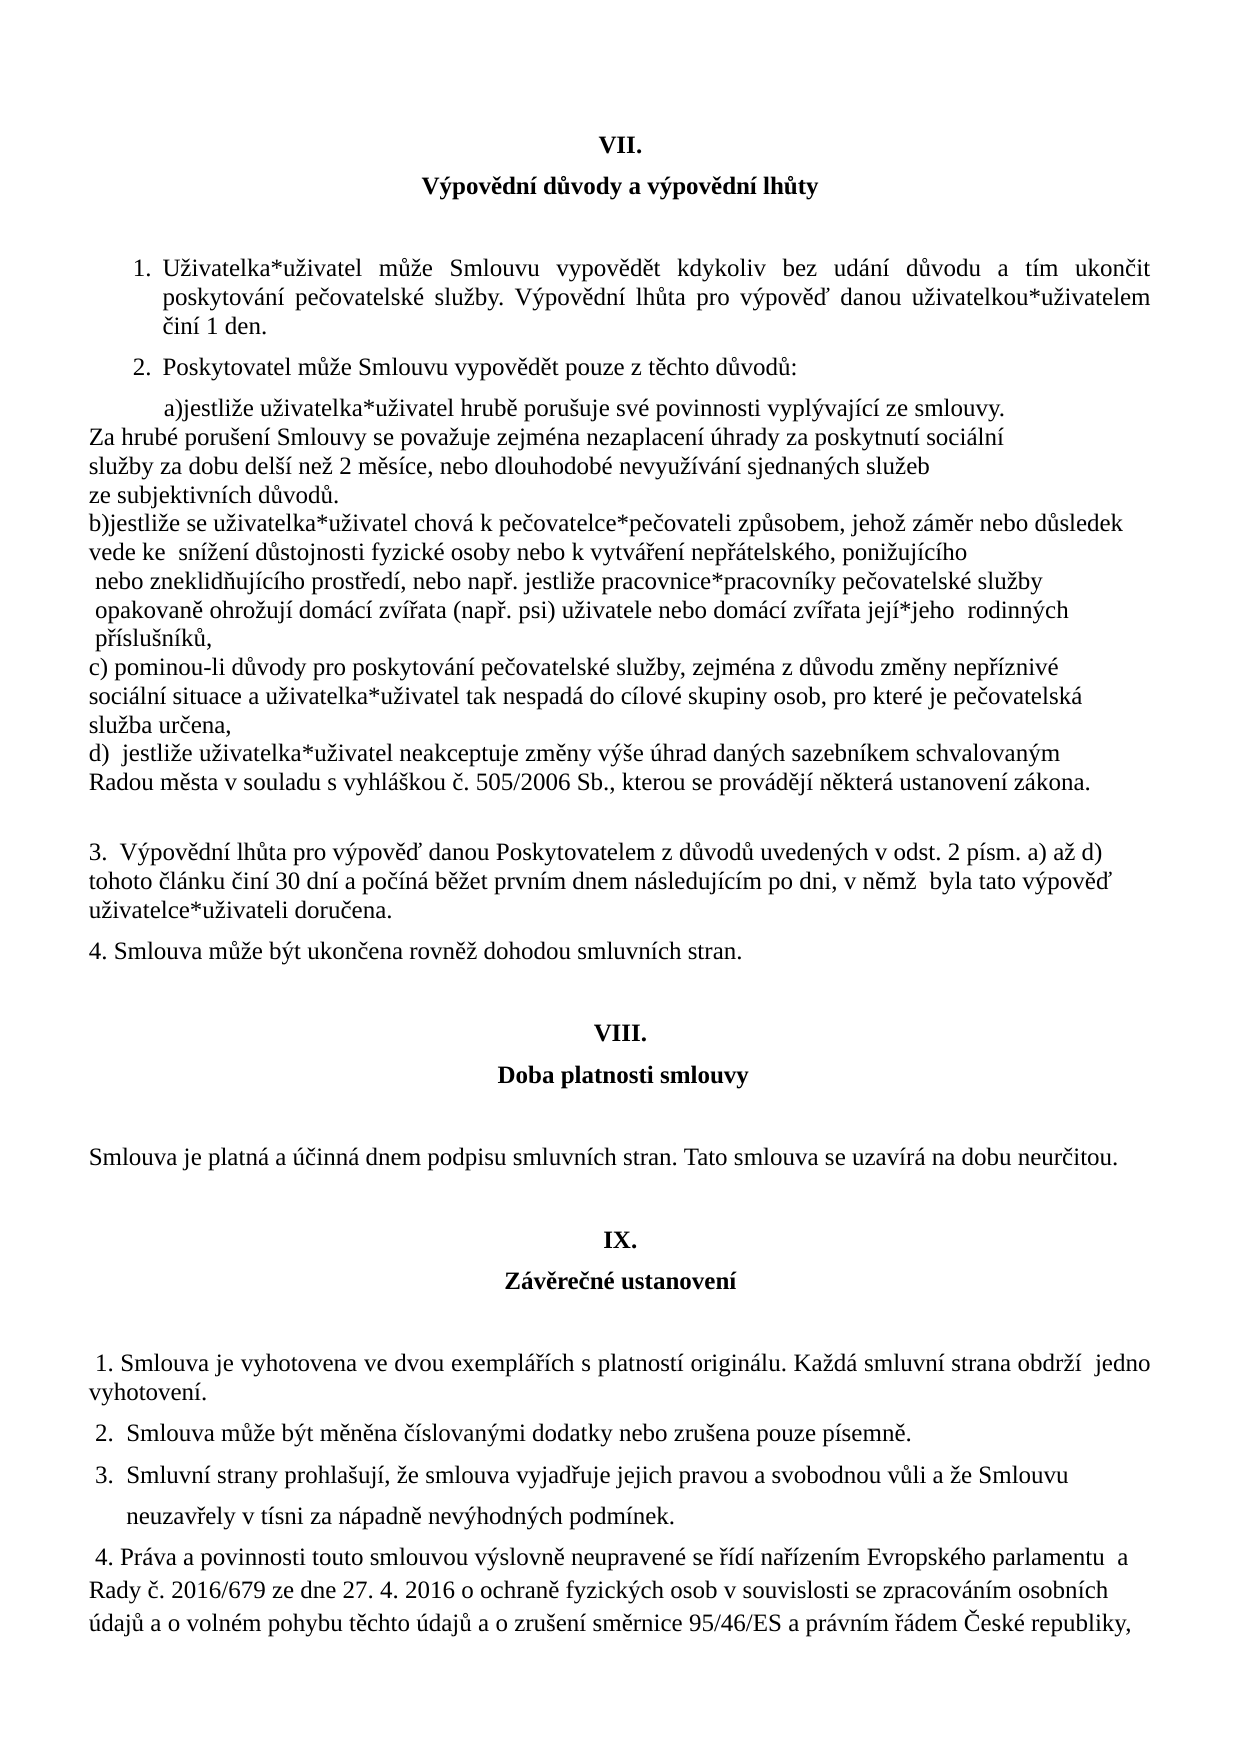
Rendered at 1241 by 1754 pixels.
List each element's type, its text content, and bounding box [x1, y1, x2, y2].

text VII. [88, 130, 1152, 158]
text neuzavřely v tísni za nápadně nevýhodných podmínek. [51, 1501, 1152, 1530]
text Závěrečné ustanovení [88, 1266, 1152, 1295]
text ze subjektivních důvodů. [88, 480, 1152, 508]
list Poskytovatel může Smlouvu vypovědět pouze z těchto důvodů: [133, 352, 1152, 381]
text Za hrubé porušení Smlouvy se považuje zejména nezaplacení úhrady za poskytnutí sociální [88, 422, 1152, 451]
text Výpovědní důvody a výpovědní lhůty [88, 171, 1152, 200]
list Uživatelka*uživatel může Smlouvu vypovědět kdykoliv bez udání důvodu a tím ukončit poskytování pečovatelské služby. Výpovědní lhůta pro výpověď danou uživatelkou*uživatelem činí 1 den. [133, 253, 1152, 340]
text c) pominou-li důvody pro poskytování pečovatelské služby, zejména z důvodu změny nepříznivé [88, 652, 1152, 681]
text 2. Smlouva může být měněna číslovanými dodatky nebo zrušena pouze písemně. [51, 1418, 1152, 1447]
text 1. Smlouva je vyhotovena ve dvou exemplářích s platností originálu. Každá smluvní strana obdrží jedno vyhotovení. [88, 1348, 1152, 1406]
text IX. [88, 1225, 1152, 1253]
text nebo zneklidňujícího prostředí, nebo např. jestliže pracovnice*pracovníky pečovatelské služby [95, 566, 1152, 595]
text služby za dobu delší než 2 měsíce, nebo dlouhodobé nevyužívání sjednaných služeb [88, 451, 1152, 480]
text 3. Smluvní strany prohlašují, že smlouva vyjadřuje jejich pravou a svobodnou vůli a že Smlouvu [51, 1460, 1152, 1488]
text Smlouva je platná a účinná dnem podpisu smluvních stran. Tato smlouva se uzavírá na dobu neurčitou. [88, 1142, 1152, 1171]
text 4. Práva a povinnosti touto smlouvou výslovně neupravené se řídí nařízením Evropského parlamentu a Rady č. 2016/679 ze dne 27. 4. 2016 o ochraně fyzických osob v souvislosti se zpracováním osobních údajů a o volném pohybu těchto údajů a o zrušení směrnice 95/46/ES a právním řádem České republiky, [88, 1542, 1152, 1637]
text VIII. [88, 1018, 1152, 1047]
text Doba platnosti smlouvy [88, 1060, 1152, 1088]
text příslušníků, [95, 623, 1152, 652]
text b)jestliže se uživatelka*uživatel chová k pečovatelce*pečovateli způsobem, jehož záměr nebo důsledek [88, 508, 1152, 537]
text a)jestliže uživatelka*uživatel hrubě porušuje své povinnosti vyplývající ze smlouvy. [88, 393, 1152, 422]
text vede ke snížení důstojnosti fyzické osoby nebo k vytváření nepřátelského, ponižujícího [88, 537, 1152, 566]
text Radou města v souladu s vyhláškou č. 505/2006 Sb., kterou se provádějí některá ustanovení zákona. [88, 767, 1152, 796]
text opakovaně ohrožují domácí zvířata (např. psi) uživatele nebo domácí zvířata její*jeho rodinných [95, 595, 1152, 623]
text 4. Smlouva může být ukončena rovněž dohodou smluvních stran. [88, 936, 1152, 965]
text 3. Výpovědní lhůta pro výpověď danou Poskytovatelem z důvodů uvedených v odst. 2 písm. a) až d) tohoto článku činí 30 dní a počíná běžet prvním dnem následujícím po dni, v němž byla tato výpověď uživatelce*uživateli doručena. [88, 837, 1152, 923]
text d) jestliže uživatelka*uživatel neakceptuje změny výše úhrad daných sazebníkem schvalovaným [88, 738, 1152, 767]
text sociální situace a uživatelka*uživatel tak nespadá do cílové skupiny osob, pro které je pečovatelská služba určena, [88, 681, 1152, 738]
